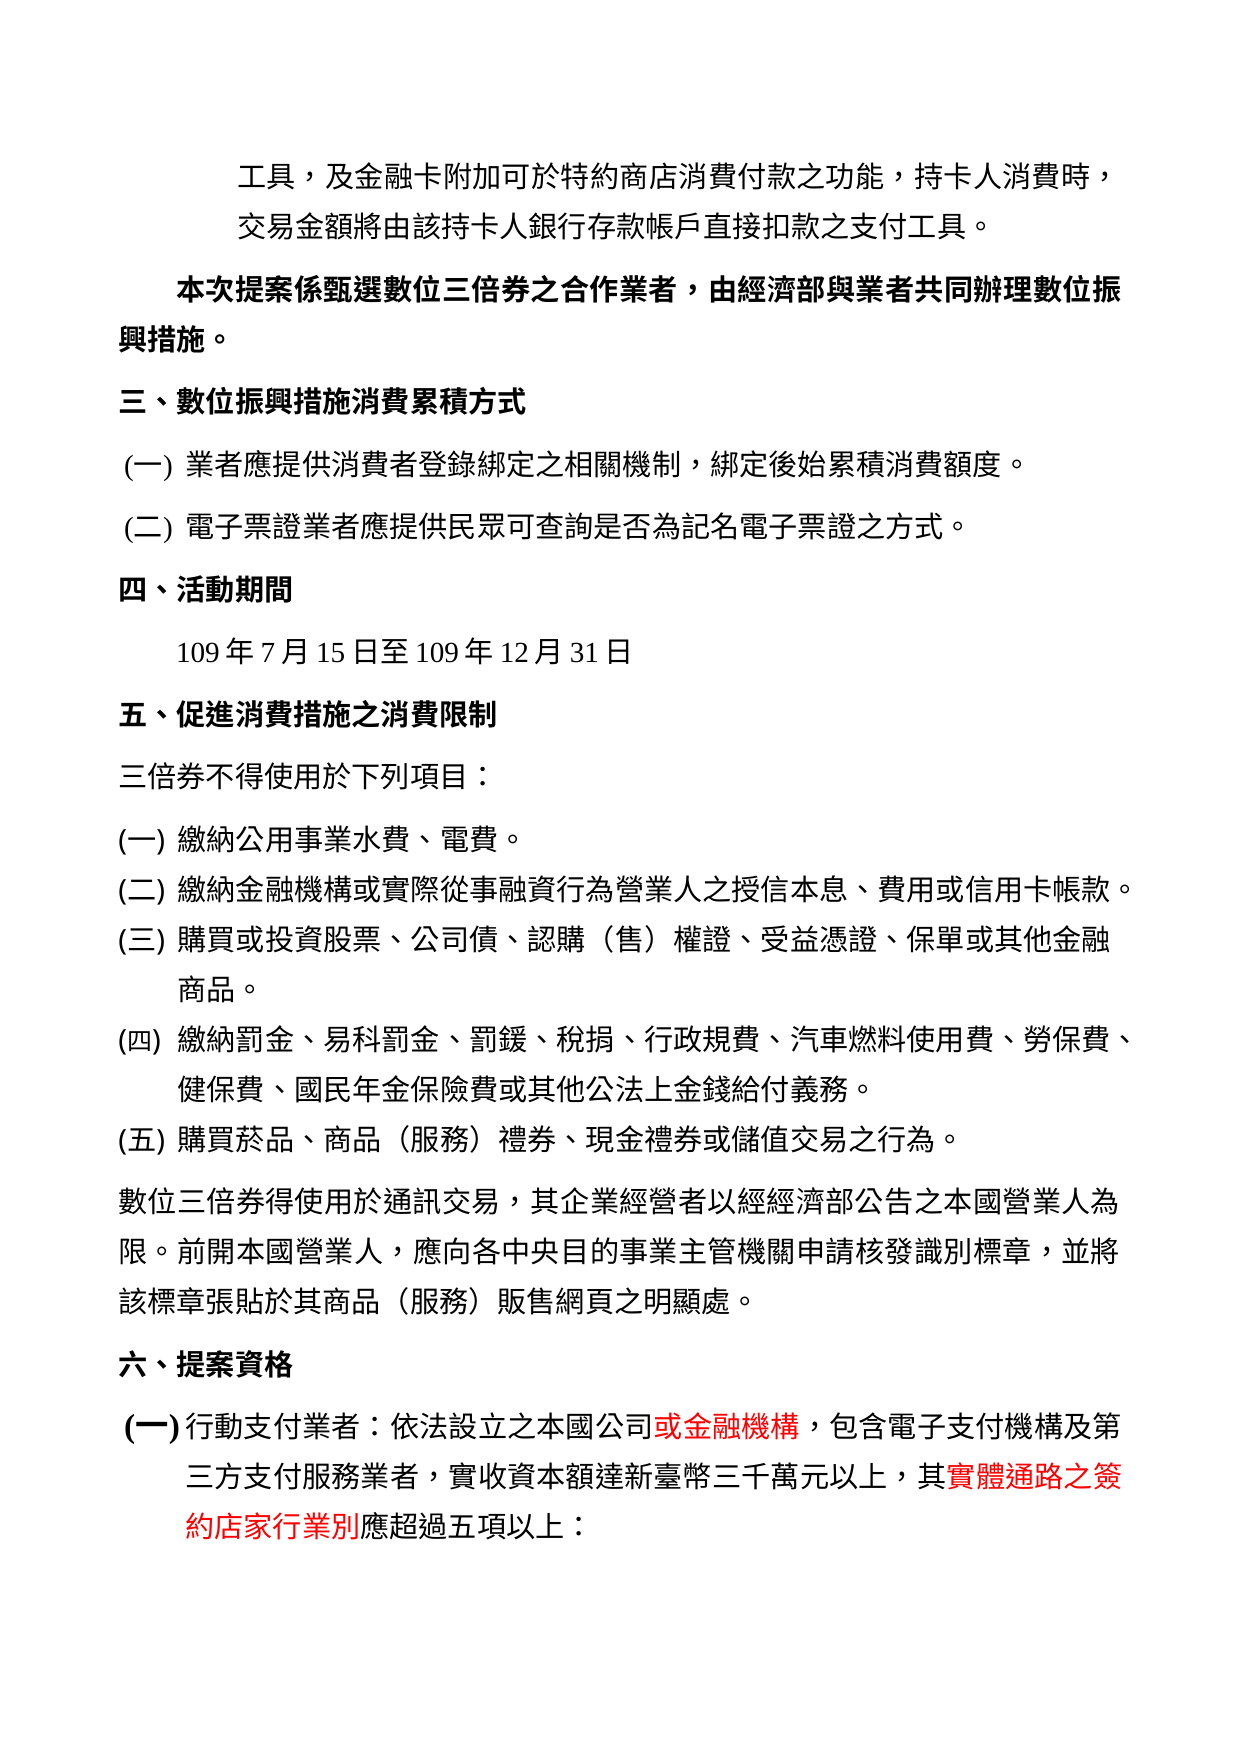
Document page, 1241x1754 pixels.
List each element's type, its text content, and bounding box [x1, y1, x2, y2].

text 本次提案係甄選數位三倍券之合作業者，由經濟部與業者共同辦理數位振興措施。 [118, 260, 1122, 360]
list 繳納金融機構或實際從事融資行為營業人之授信本息、費用或信用卡帳款。 [118, 860, 1122, 910]
list 工具，及金融卡附加可於特約商店消費付款之功能，持卡人消費時，交易金額將由該持卡人銀行存款帳戶直接扣款之支付工具。 [193, 148, 1122, 248]
list 購買或投資股票、公司債、認購（售）權證、受益憑證、保單或其他金融商品。 [118, 910, 1122, 1010]
list 提案資格 [118, 1335, 1122, 1385]
list 繳納公用事業水費、電費。 [118, 810, 1122, 860]
text 109年7月15日至109年12月31日 [118, 623, 1122, 673]
list 電子票證業者應提供民眾可查詢是否為記名電子票證之方式。 [124, 498, 1122, 548]
text 數位三倍券得使用於通訊交易，其企業經營者以經經濟部公告之本國營業人為限。前開本國營業人，應向各中央目的事業主管機關申請核發識別標章，並將該標章張貼於其商品（服務）販售網頁之明顯處。 [118, 1173, 1122, 1323]
list 數位振興措施消費累積方式 [118, 373, 1122, 423]
list 活動期間 [118, 560, 1122, 610]
list 繳納罰金、易科罰金、罰鍰、稅捐、行政規費、汽車燃料使用費、勞保費、健保費、國民年金保險費或其他公法上金錢給付義務。 [118, 1010, 1122, 1110]
list 購買菸品、商品（服務）禮券、現金禮券或儲值交易之行為。 [118, 1110, 1122, 1160]
list 促進消費措施之消費限制 [118, 685, 1122, 735]
text 三倍券不得使用於下列項目： [118, 748, 1122, 798]
list 業者應提供消費者登錄綁定之相關機制，綁定後始累積消費額度。 [124, 435, 1122, 485]
list 行動支付業者：依法設立之本國公司或金融機構，包含電子支付機構及第三方支付服務業者，實收資本額達新臺幣三千萬元以上，其實體通路之簽約店家行業別應超過五項以上： [124, 1398, 1122, 1548]
